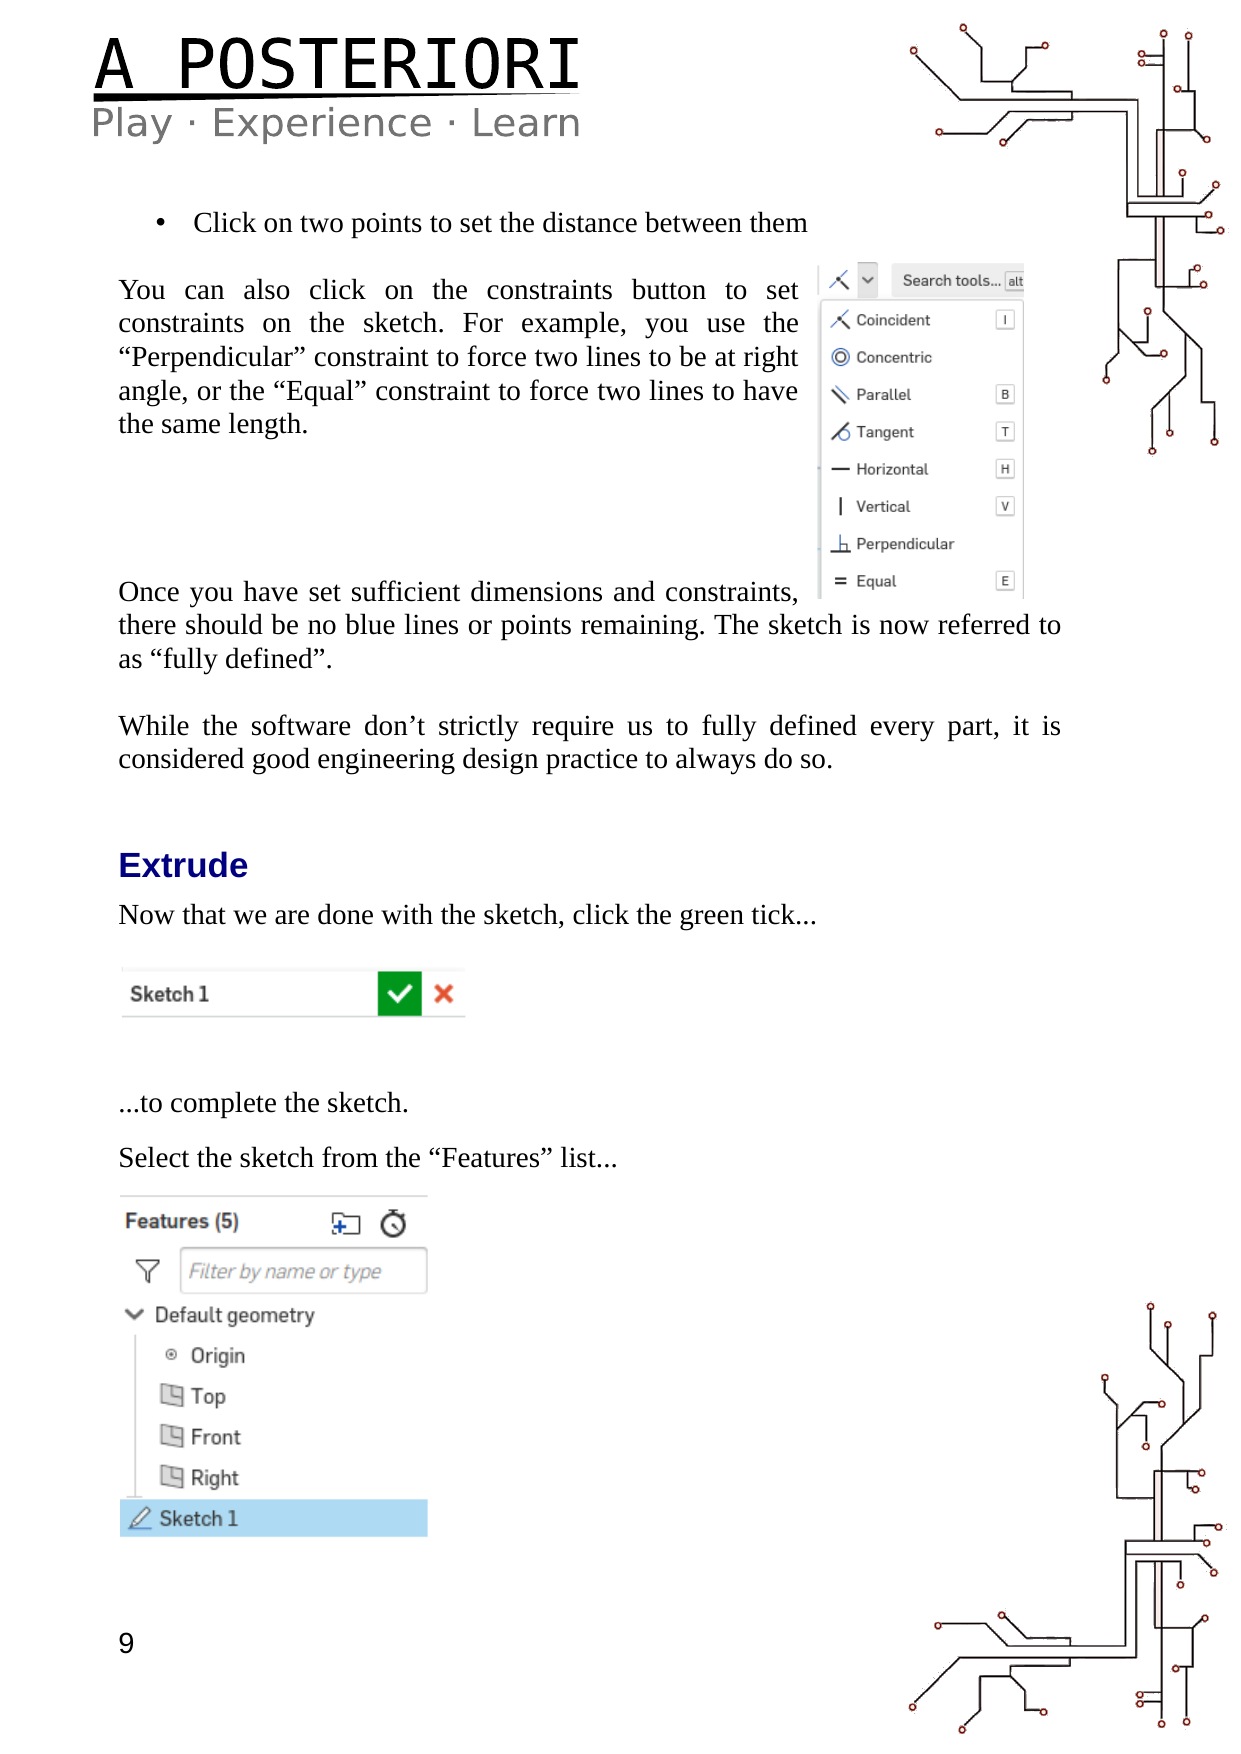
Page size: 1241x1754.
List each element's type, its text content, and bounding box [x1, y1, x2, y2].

text ...to complete the sketch. [118, 1085, 1063, 1119]
text Select the sketch from the “Features” list... [118, 1140, 1063, 1174]
text You can also click on the constraints button to set constraints on the sketch. For example, you use the “Perpendicular” constraint to force two lines to be at right angle, or the “Equal” constraint to force two lines to have the same length. [118, 272, 817, 440]
list Click on two points to set the distance between them [156, 205, 891, 238]
picture [120, 1195, 428, 1545]
picture [817, 18, 1230, 599]
text Once you have set sufficient dimensions and constraints, there should be no blue lines or points remaining. The sketch is now referred to as “fully defined”. [118, 574, 1063, 674]
picture [121, 967, 466, 1024]
text While the software don’t strictly require us to fully defined every part, it is considered good engineering design practice to always do so. [118, 708, 1063, 775]
subtitle Extrude [118, 844, 1063, 885]
picture [890, 1279, 1228, 1739]
text Now that we are done with the sketch, click the green tick... [118, 897, 1063, 931]
